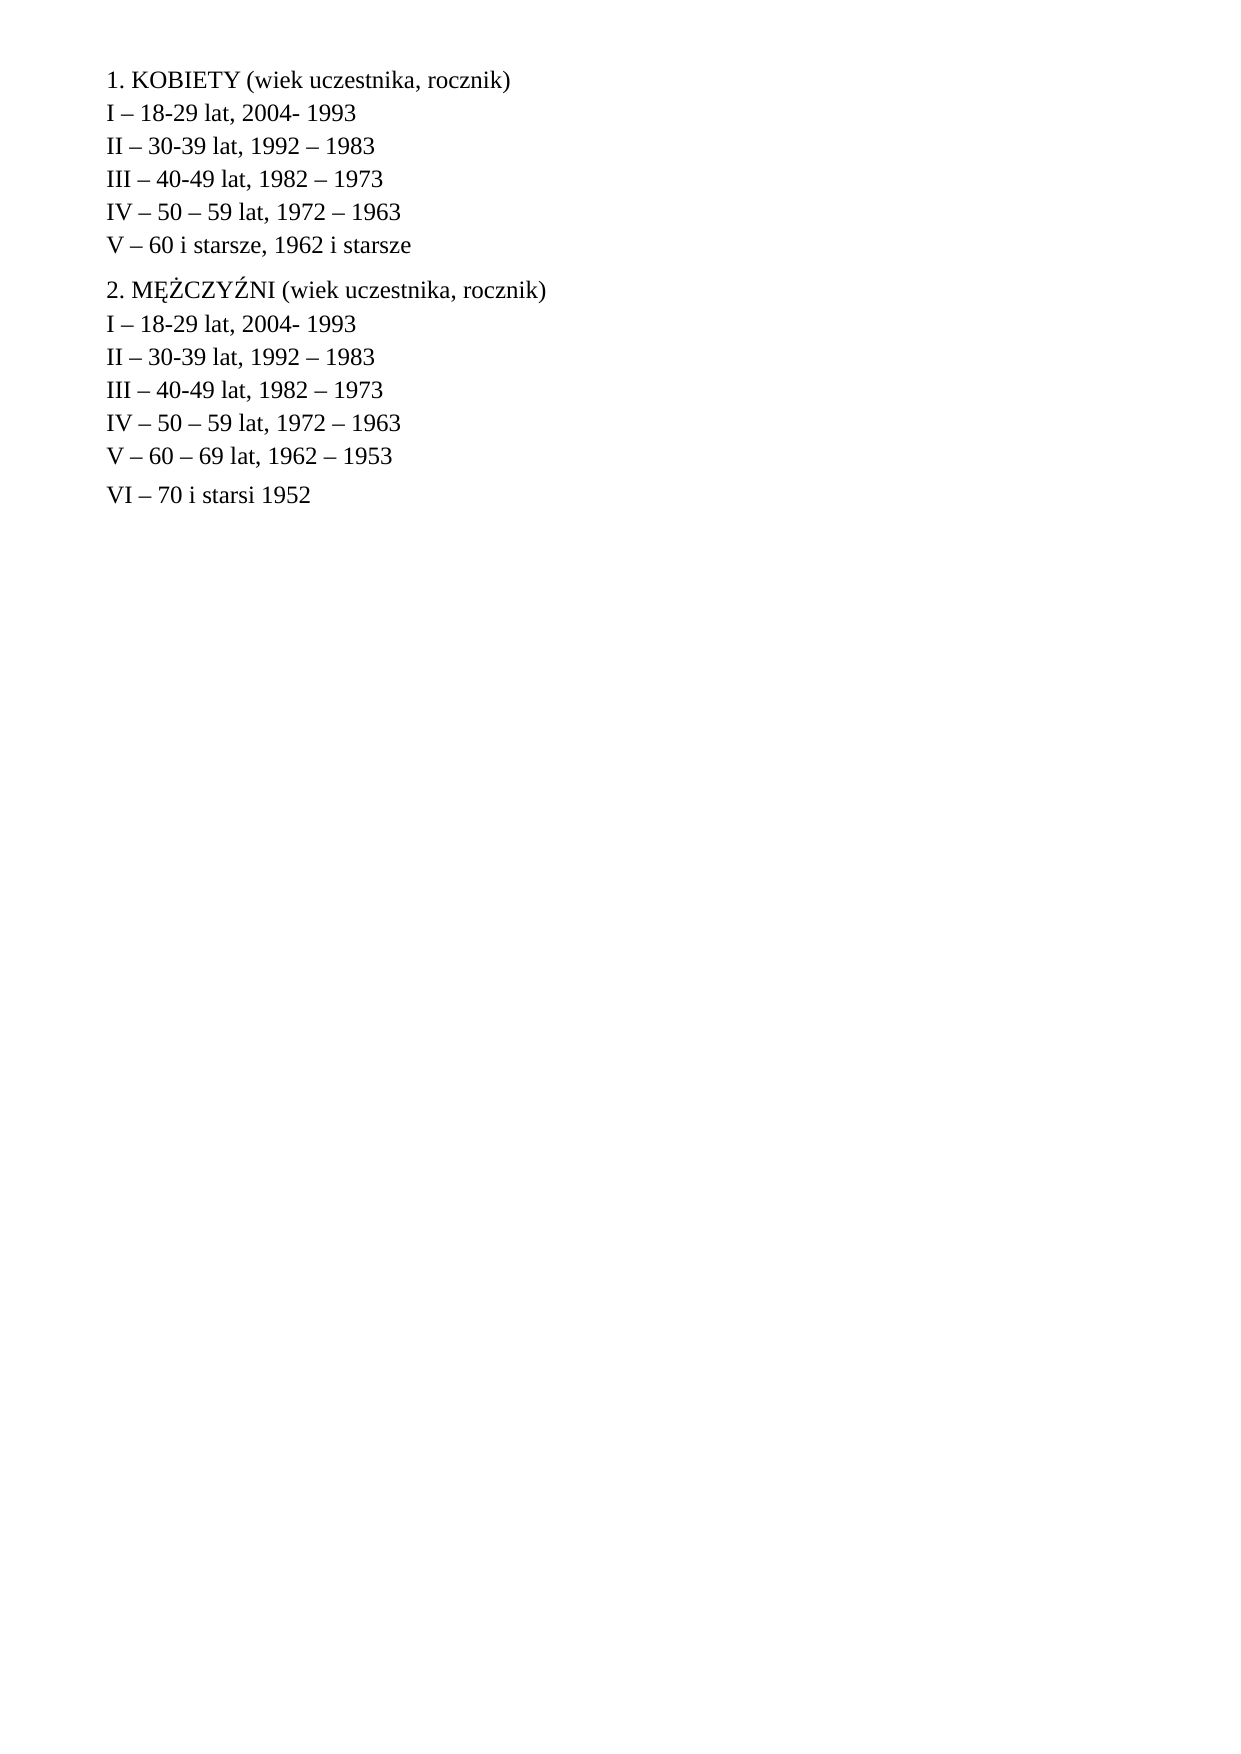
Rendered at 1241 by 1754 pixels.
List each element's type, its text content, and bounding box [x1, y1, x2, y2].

text 1. KOBIETY (wiek uczestnika, rocznik) I – 18-29 lat, 2004- 1993 II – 30-39 lat, 1992 – 1983 III – 40-49 lat, 1982 – 1973 IV – 50 – 59 lat, 1972 – 1963 V – 60 i starsze, 1962 i starsze [106, 65, 1140, 259]
text VI – 70 i starsi 1952 [106, 480, 1140, 509]
text 2. MĘŻCZYŹNI (wiek uczestnika, rocznik) I – 18-29 lat, 2004- 1993 II – 30-39 lat, 1992 – 1983 III – 40-49 lat, 1982 – 1973 IV – 50 – 59 lat, 1972 – 1963 V – 60 – 69 lat, 1962 – 1953 [106, 276, 1140, 469]
